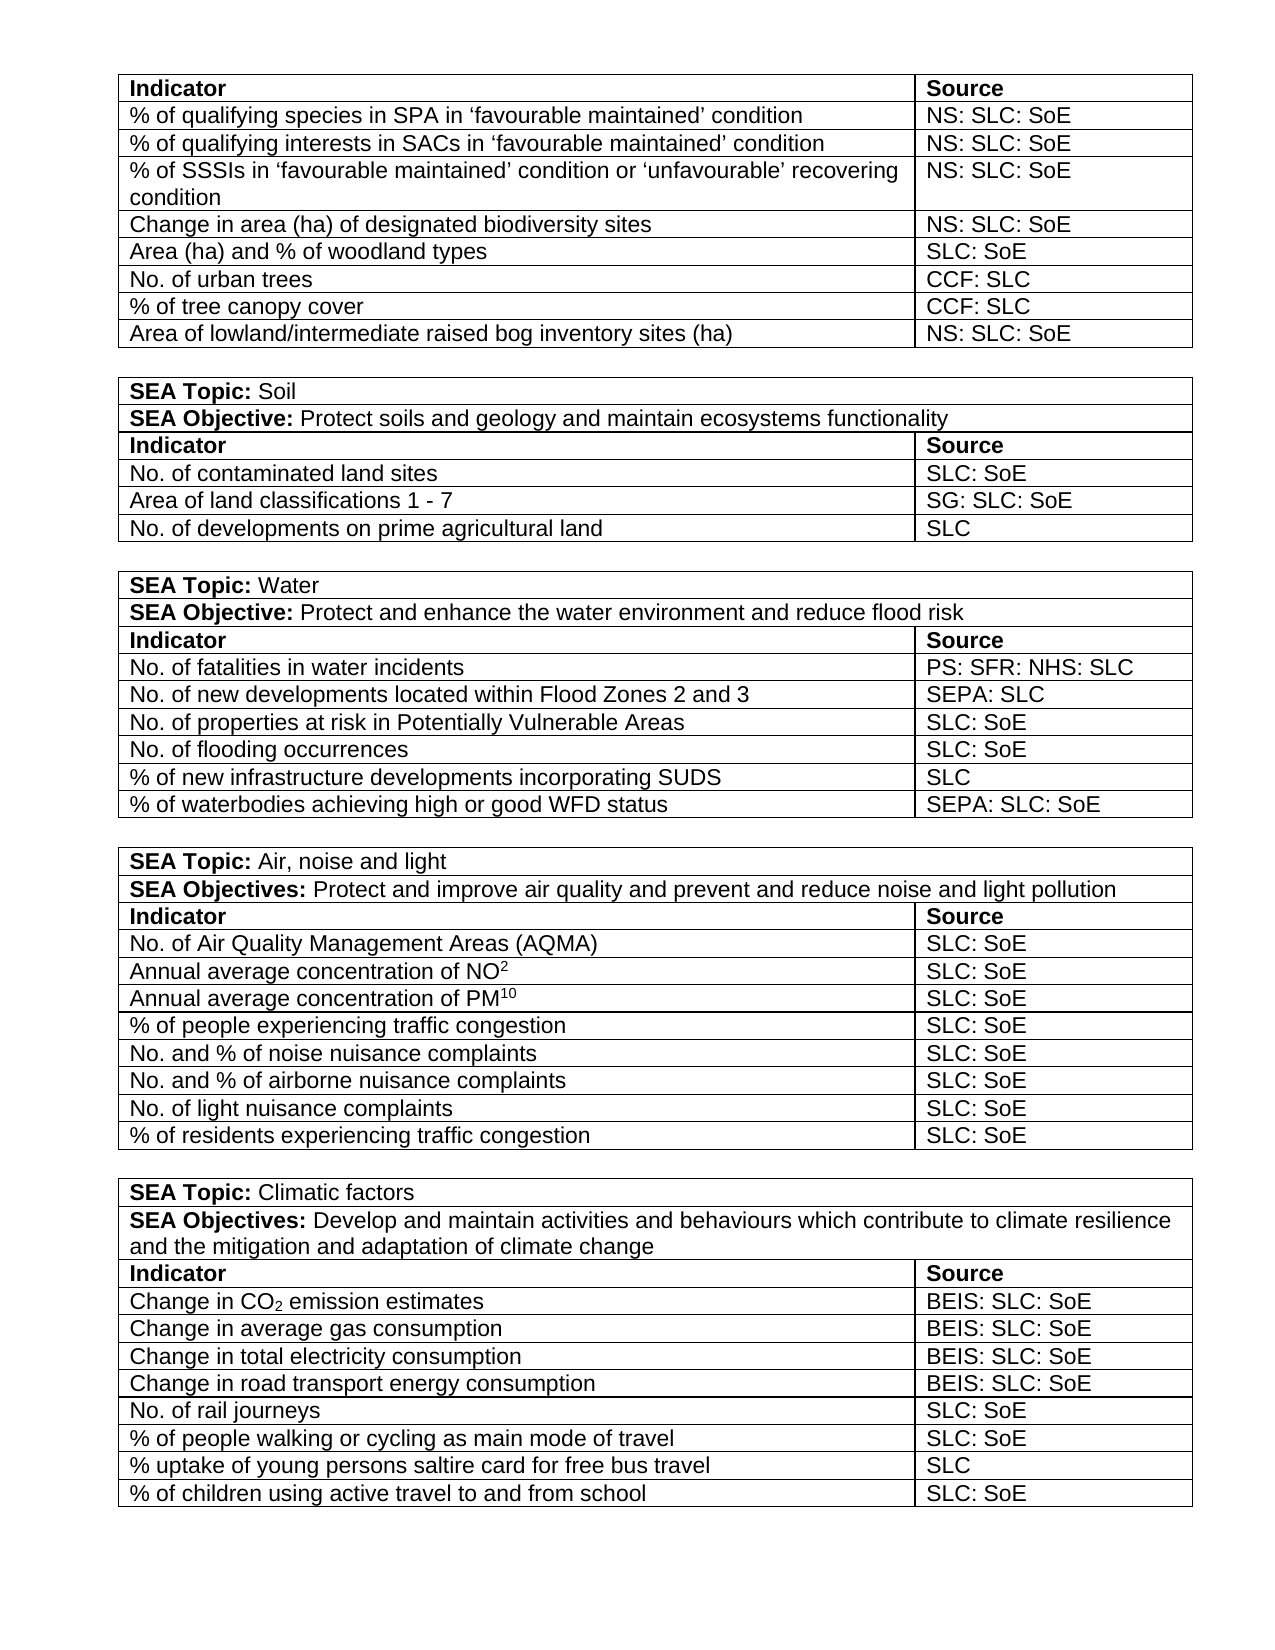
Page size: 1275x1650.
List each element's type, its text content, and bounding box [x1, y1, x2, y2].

table_cell % of children using active travel to and from school [119, 1480, 914, 1506]
table_cell Source [916, 433, 1192, 459]
table_cell SLC: SoE [916, 1067, 1192, 1094]
table_cell SLC: SoE [916, 1040, 1192, 1066]
table_cell CCF: SLC [916, 266, 1192, 292]
table_cell NS: SLC: SoE [916, 130, 1192, 156]
table_cell BEIS: SLC: SoE [916, 1370, 1192, 1396]
table_cell SLC [916, 515, 1192, 541]
table_cell SG: SLC: SoE [916, 487, 1192, 513]
table_cell SEA Objective: Protect soils and geology and maintain ecosystems functionality [119, 405, 1192, 431]
table_cell SLC [916, 1452, 1192, 1478]
table_cell No. of properties at risk in Potentially Vulnerable Areas [119, 709, 914, 735]
table_cell Annual average concentration of PM10 [119, 985, 914, 1011]
table_cell SLC: SoE [916, 460, 1192, 486]
table_cell Area of lowland/intermediate raised bog inventory sites (ha) [119, 320, 914, 347]
table_header SEA Topic: Soil [119, 378, 1192, 404]
table_cell % of SSSIs in ‘favourable maintained’ condition or ‘unfavourable’ recovering condition [119, 157, 914, 210]
table_cell No. and % of airborne nuisance complaints [119, 1067, 914, 1094]
table_cell No. of flooding occurrences [119, 736, 914, 762]
table_header SEA Topic: Air, noise and light [119, 848, 1192, 874]
table_cell Source [916, 1260, 1192, 1287]
table_cell No. of Air Quality Management Areas (AQMA) [119, 930, 914, 957]
table_cell Annual average concentration of NO2 [119, 958, 914, 984]
table_cell SLC: SoE [916, 1122, 1192, 1148]
table_cell % of residents experiencing traffic congestion [119, 1122, 914, 1148]
table_cell % of waterbodies achieving high or good WFD status [119, 791, 914, 817]
table_header SEA Topic: Water [119, 572, 1192, 598]
table_cell SLC: SoE [916, 736, 1192, 762]
table_cell SLC: SoE [916, 1425, 1192, 1451]
table_cell BEIS: SLC: SoE [916, 1343, 1192, 1369]
table_cell SLC [916, 764, 1192, 790]
table_cell No. of fatalities in water incidents [119, 654, 914, 680]
table_cell No. and % of noise nuisance complaints [119, 1040, 914, 1066]
table_cell Indicator [119, 1260, 914, 1287]
table_cell SLC: SoE [916, 985, 1192, 1011]
table_cell SEPA: SLC: SoE [916, 791, 1192, 817]
table_cell SLC: SoE [916, 1398, 1192, 1424]
table_cell BEIS: SLC: SoE [916, 1288, 1192, 1314]
table_cell Source [916, 627, 1192, 653]
table_cell SLC: SoE [916, 238, 1192, 264]
table_cell No. of rail journeys [119, 1398, 914, 1424]
table_cell SEA Objectives: Develop and maintain activities and behaviours which contribute to climate resilience and the mitigation and adaptation of climate change [119, 1207, 1192, 1259]
table_cell % of new infrastructure developments incorporating SUDS [119, 764, 914, 790]
table_cell Change in average gas consumption [119, 1315, 914, 1342]
table_cell NS: SLC: SoE [916, 102, 1192, 129]
table_cell Source [916, 75, 1192, 101]
table_cell Change in total electricity consumption [119, 1343, 914, 1369]
table_cell Change in CO2 emission estimates [119, 1288, 914, 1314]
table_cell SLC: SoE [916, 930, 1192, 957]
table_cell SEA Objectives: Protect and improve air quality and prevent and reduce noise and light pollution [119, 876, 1192, 902]
table_cell Source [916, 903, 1192, 929]
table_cell Indicator [119, 75, 914, 101]
table_cell NS: SLC: SoE [916, 211, 1192, 237]
table_cell % of qualifying interests in SACs in ‘favourable maintained’ condition [119, 130, 914, 156]
table_cell SLC: SoE [916, 1480, 1192, 1506]
table_cell % of tree canopy cover [119, 293, 914, 319]
table_cell SLC: SoE [916, 958, 1192, 984]
table_cell No. of developments on prime agricultural land [119, 515, 914, 541]
table_cell No. of light nuisance complaints [119, 1095, 914, 1121]
table_cell NS: SLC: SoE [916, 157, 1192, 210]
table_cell SEA Objective: Protect and enhance the water environment and reduce flood risk [119, 599, 1192, 626]
table_cell NS: SLC: SoE [916, 320, 1192, 347]
table_cell Indicator [119, 627, 914, 653]
table_cell % of people experiencing traffic congestion [119, 1013, 914, 1039]
table_cell PS: SFR: NHS: SLC [916, 654, 1192, 680]
table_cell SEPA: SLC [916, 681, 1192, 708]
table_cell No. of contaminated land sites [119, 460, 914, 486]
table_cell SLC: SoE [916, 709, 1192, 735]
table_cell SLC: SoE [916, 1095, 1192, 1121]
table_cell Area of land classifications 1 - 7 [119, 487, 914, 513]
table_cell Indicator [119, 903, 914, 929]
table_cell CCF: SLC [916, 293, 1192, 319]
table_cell Indicator [119, 433, 914, 459]
table_cell SLC: SoE [916, 1013, 1192, 1039]
table_cell Change in road transport energy consumption [119, 1370, 914, 1396]
table_cell Change in area (ha) of designated biodiversity sites [119, 211, 914, 237]
table_cell % of qualifying species in SPA in ‘favourable maintained’ condition [119, 102, 914, 129]
table_cell No. of urban trees [119, 266, 914, 292]
table_cell BEIS: SLC: SoE [916, 1315, 1192, 1342]
table_cell % uptake of young persons saltire card for free bus travel [119, 1452, 914, 1478]
table_cell No. of new developments located within Flood Zones 2 and 3 [119, 681, 914, 708]
table_cell Area (ha) and % of woodland types [119, 238, 914, 264]
table_header SEA Topic: Climatic factors [119, 1179, 1192, 1206]
table_cell % of people walking or cycling as main mode of travel [119, 1425, 914, 1451]
